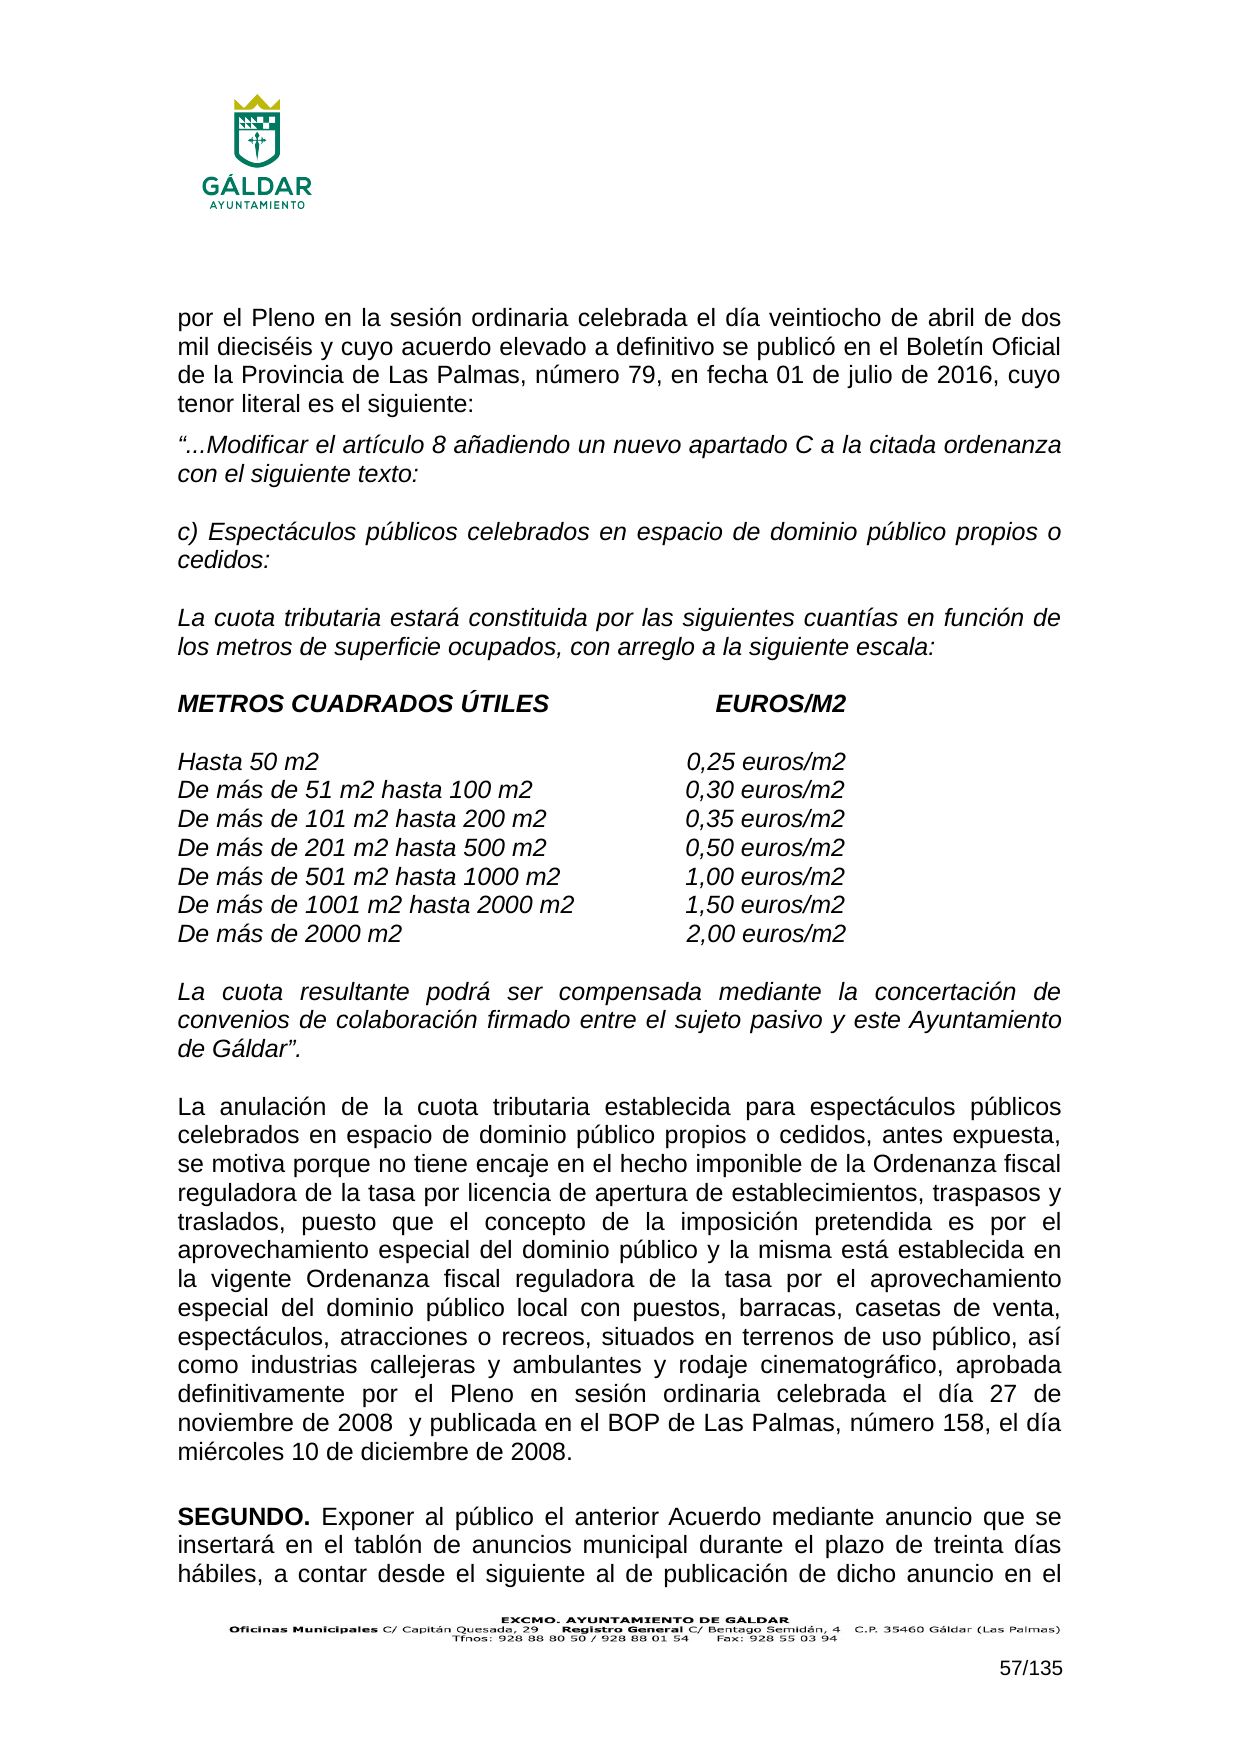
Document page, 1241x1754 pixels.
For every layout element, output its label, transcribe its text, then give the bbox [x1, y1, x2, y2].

text La cuota tributaria estará constituida por las siguientes cuantías en función de los metros de superficie ocupados, con arreglo a la siguiente escala: [177, 603, 1063, 660]
text De más de 51 m2 hasta 100 m2 0,30 euros/m2 [177, 775, 1063, 804]
text Hasta 50 m2 0,25 euros/m2 [177, 747, 1063, 775]
text METROS CUADRADOS ÚTILES EUROS/M2 [177, 689, 1063, 718]
text De más de 101 m2 hasta 200 m2 0,35 euros/m2 [177, 804, 1063, 833]
text De más de 201 m2 hasta 500 m2 0,50 euros/m2 [177, 833, 1063, 862]
text por el Pleno en la sesión ordinaria celebrada el día veintiocho de abril de dos mil dieciséis y cuyo acuerdo elevado a definitivo se publicó en el Boletín Oficial de la Provincia de Las Palmas, número 79, en fecha 01 de julio de 2016, cuyo tenor literal es el siguiente: [177, 303, 1063, 418]
text La cuota resultante podrá ser compensada mediante la concertación de convenios de colaboración firmado entre el sujeto pasivo y este Ayuntamiento de Gáldar”. [177, 977, 1063, 1063]
text c) Espectáculos públicos celebrados en espacio de dominio público propios o cedidos: [177, 517, 1063, 574]
picture [183, 73, 330, 230]
text SEGUNDO. Exponer al público el anterior Acuerdo mediante anuncio que se insertará en el tablón de anuncios municipal durante el plazo de treinta días hábiles, a contar desde el siguiente al de publicación de dicho anuncio en el [177, 1502, 1063, 1588]
picture [230, 1616, 1071, 1642]
text “...Modificar el artículo 8 añadiendo un nuevo apartado C a la citada ordenanza con el siguiente texto: [177, 430, 1063, 488]
text De más de 1001 m2 hasta 2000 m2 1,50 euros/m2 [177, 890, 1063, 919]
text De más de 2000 m2 2,00 euros/m2 [177, 919, 1063, 948]
text La anulación de la cuota tributaria establecida para espectáculos públicos celebrados en espacio de dominio público propios o cedidos, antes expuesta, se motiva porque no tiene encaje en el hecho imponible de la Ordenanza fiscal reguladora de la tasa por licencia de apertura de establecimientos, traspasos y traslados, puesto que el concepto de la imposición pretendida es por el aprovechamiento especial del dominio público y la misma está establecida en la vigente Ordenanza fiscal reguladora de la tasa por el aprovechamiento especial del dominio público local con puestos, barracas, casetas de venta, espectáculos, atracciones o recreos, situados en terrenos de uso público, así como industrias callejeras y ambulantes y rodaje cinematográfico, aprobada definitivamente por el Pleno en sesión ordinaria celebrada el día 27 de noviembre de 2008 y publicada en el BOP de Las Palmas, número 158, el día miércoles 10 de diciembre de 2008. [177, 1092, 1063, 1465]
text De más de 501 m2 hasta 1000 m2 1,00 euros/m2 [177, 862, 1063, 890]
